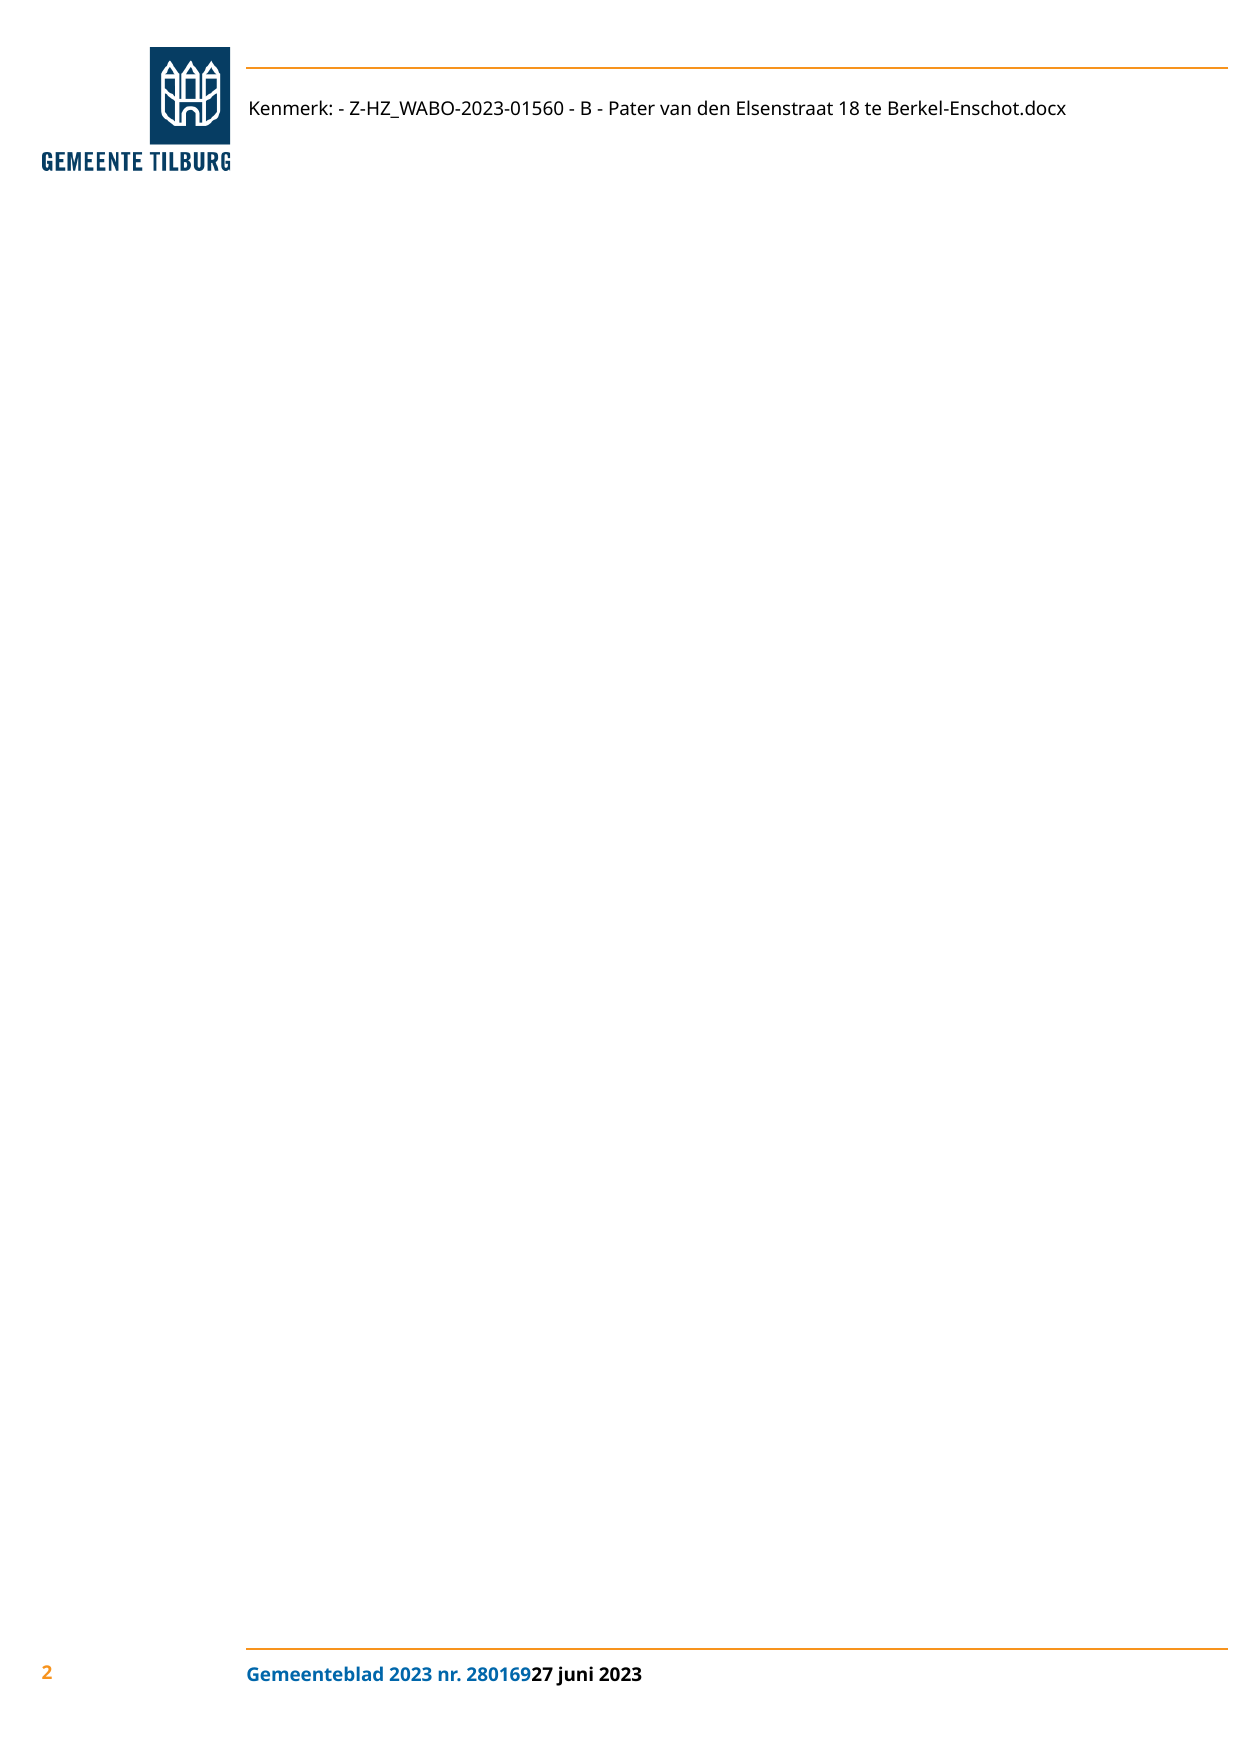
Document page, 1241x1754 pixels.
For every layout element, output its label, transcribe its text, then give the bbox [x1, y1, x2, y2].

picture [41, 47, 231, 172]
text Kenmerk: - Z-HZ_WABO-2023-01560 - B - Pater van den Elsenstraat 18 te Berkel-Enschot.docx [248, 95, 1152, 121]
